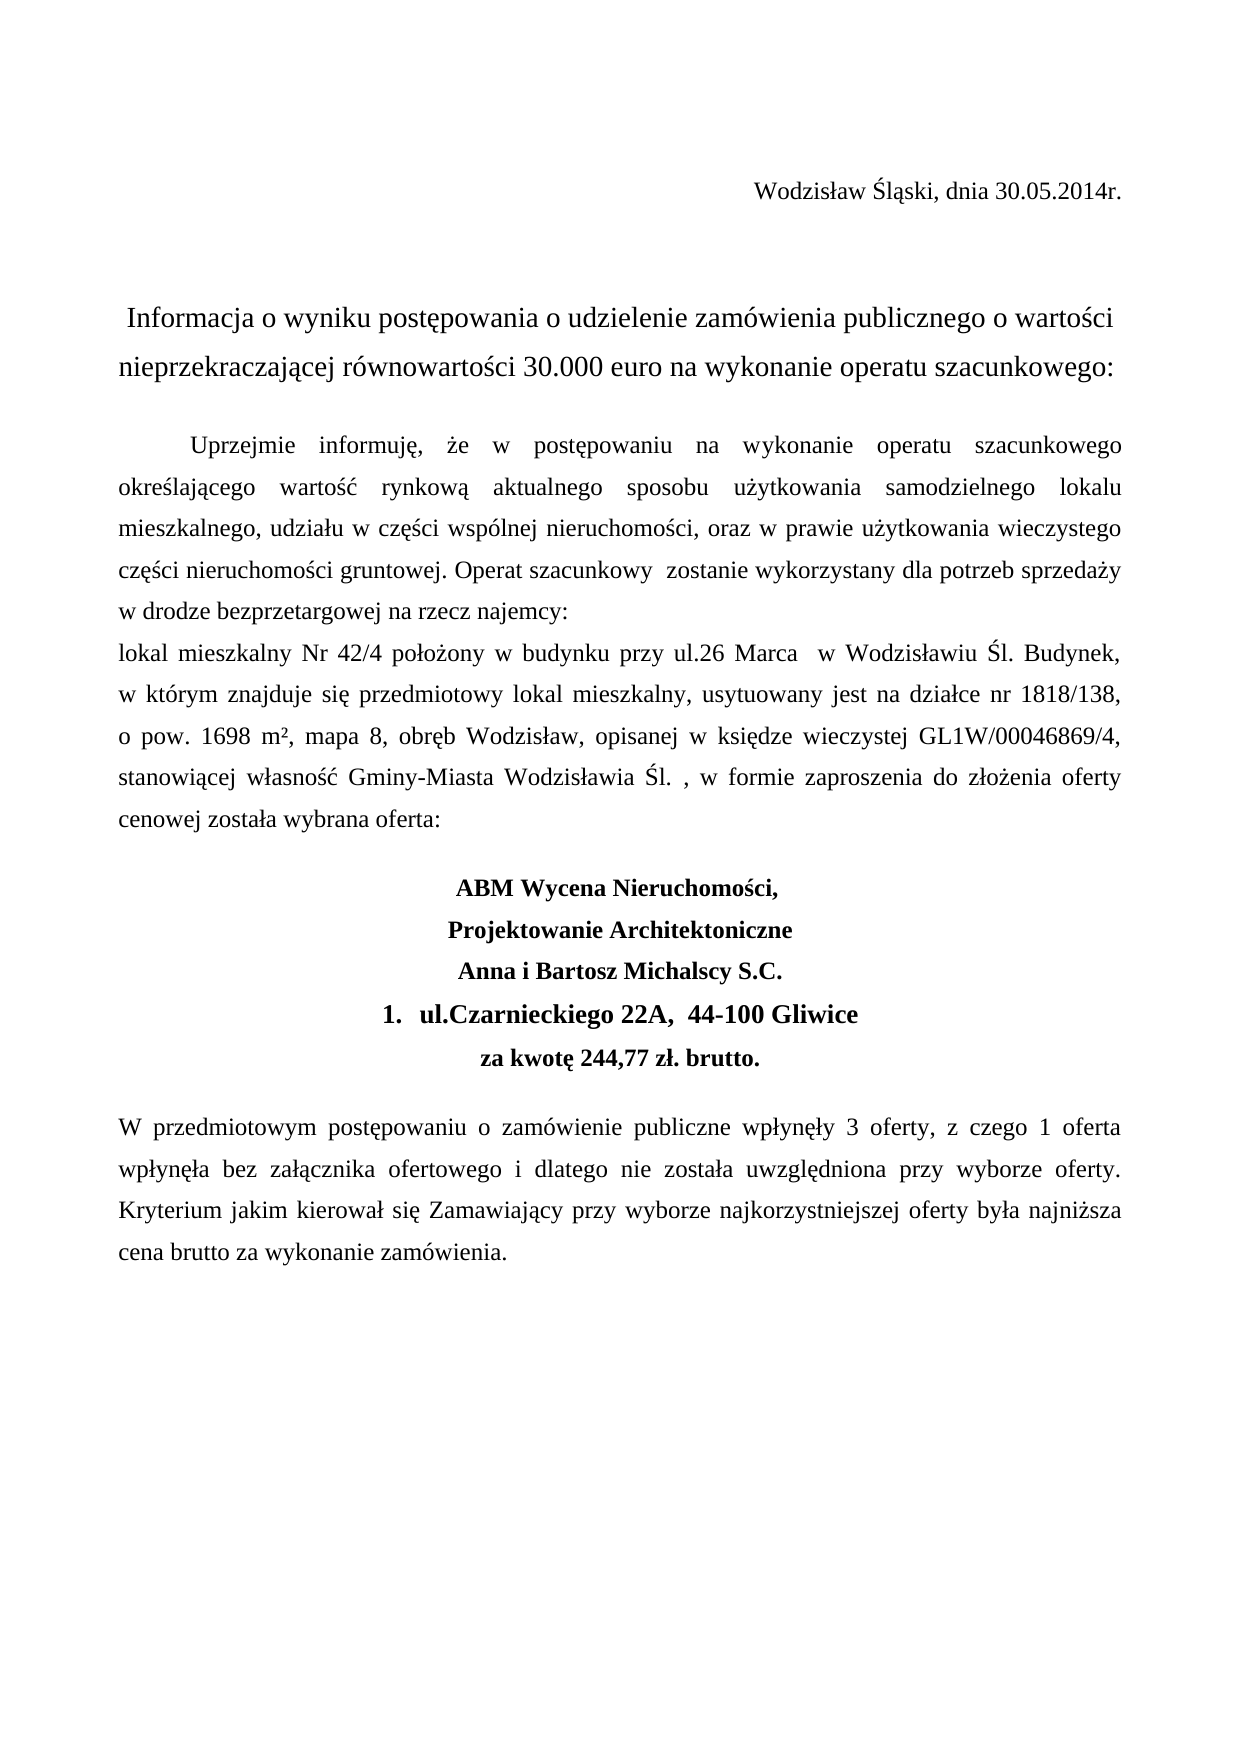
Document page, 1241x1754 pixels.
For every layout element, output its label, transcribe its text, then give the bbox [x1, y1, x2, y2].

text Anna i Bartosz Michalscy S.C. [118, 957, 1122, 985]
text ABM Wycena Nieruchomości, [118, 874, 1122, 902]
text Uprzejmie informuję, że w postępowaniu na wykonanie operatu szacunkowego określającego wartość rynkową aktualnego sposobu użytkowania samodzielnego lokalu mieszkalnego, udziału w części wspólnej nieruchomości, oraz w prawie użytkowania wieczystego części nieruchomości gruntowej. Operat szacunkowy zostanie wykorzystany dla potrzeb sprzedaży w drodze bezprzetargowej na rzecz najemcy: [118, 431, 1122, 625]
text Informacja o wyniku postępowania o udzielenie zamówienia publicznego o wartości nieprzekraczającej równowartości 30.000 euro na wykonanie operatu szacunkowego: [118, 302, 1122, 383]
text Wodzisław Śląski, dnia 30.05.2014r. [118, 177, 1122, 205]
text lokal mieszkalny Nr 42/4 położony w budynku przy ul.26 Marca w Wodzisławiu Śl. Budynek, w którym znajduje się przedmiotowy lokal mieszkalny, usytuowany jest na działce nr 1818/138, o pow. 1698 m², mapa 8, obręb Wodzisław, opisanej w księdze wieczystej GL1W/00046869/4, stanowiącej własność Gminy-Miasta Wodzisławia Śl. , w formie zaproszenia do złożenia oferty cenowej została wybrana oferta: [118, 639, 1122, 833]
text za kwotę 244,77 zł. brutto. [118, 1044, 1122, 1072]
text Projektowanie Architektoniczne [118, 916, 1122, 944]
